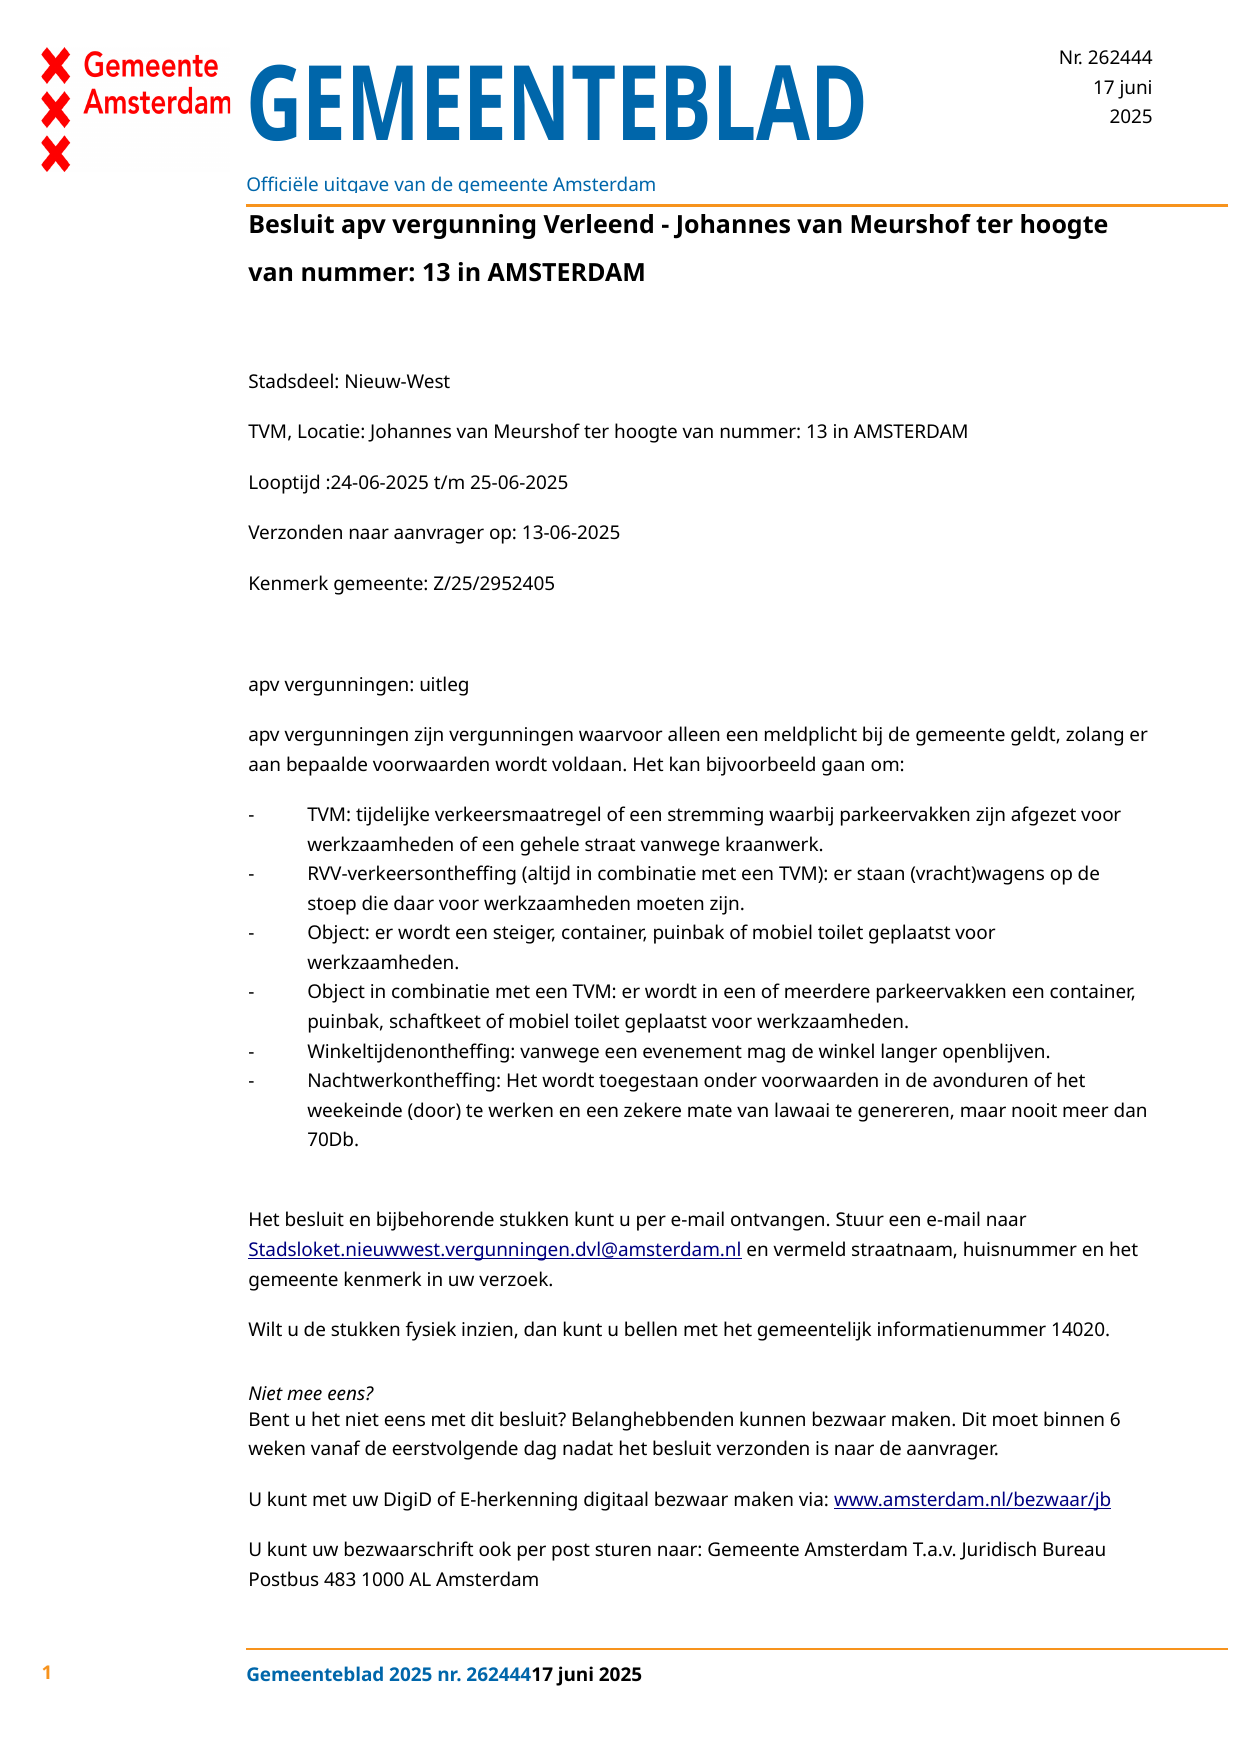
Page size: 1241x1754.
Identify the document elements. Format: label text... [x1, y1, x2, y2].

text Stadsdeel: Nieuw-West [248, 368, 1152, 394]
text U kunt uw bezwaarschrift ook per post sturen naar: Gemeente Amsterdam T.a.v. Juridisch Bureau Postbus 483 1000 AL Amsterdam [248, 1536, 1152, 1592]
picture [41, 47, 231, 172]
list Nachtwerkontheffing: Het wordt toegestaan onder voorwaarden in de avonduren of het weekeinde (door) te werken en een zekere mate van lawaai te genereren, maar nooit meer dan 70Db. [248, 1067, 1152, 1152]
text Besluit apv vergunning Verleend - Johannes van Meurshof ter hoogte van nummer: 13 in AMSTERDAM [248, 207, 1152, 288]
text Wilt u de stukken fysiek inzien, dan kunt u bellen met het gemeentelijk informatienummer 14020. [248, 1316, 1152, 1342]
list Object in combinatie met een TVM: er wordt in een of meerdere parkeervakken een container, puinbak, schaftkeet of mobiel toilet geplaatst voor werkzaamheden. [248, 979, 1152, 1034]
text Het besluit en bijbehorende stukken kunt u per e-mail ontvangen. Stuur een e-mail naar Stadsloket.nieuwwest.vergunningen.dvl@amsterdam.nl en vermeld straatnaam, huisnummer en het gemeente kenmerk in uw verzoek. [248, 1207, 1152, 1292]
text TVM, Locatie: Johannes van Meurshof ter hoogte van nummer: 13 in AMSTERDAM [248, 419, 1152, 444]
text Verzonden naar aanvrager op: 13-06-2025 [248, 519, 1152, 545]
text apv vergunningen zijn vergunningen waarvoor alleen een meldplicht bij de gemeente geldt, zolang er aan bepaalde voorwaarden wordt voldaan. Het kan bijvoorbeeld gaan om: [248, 721, 1152, 777]
text Bent u het niet eens met dit besluit? Belanghebbenden kunnen bezwaar maken. Dit moet binnen 6 weken vanaf de eerstvolgende dag nadat het besluit verzonden is naar de aanvrager. [248, 1406, 1152, 1461]
text Kenmerk gemeente: Z/25/2952405 [248, 570, 1152, 596]
list Object: er wordt een steiger, container, puinbak of mobiel toilet geplaatst voor werkzaamheden. [248, 919, 1152, 975]
text apv vergunningen: uitleg [248, 671, 1152, 697]
list RVV-verkeersontheffing (altijd in combinatie met een TVM): er staan (vracht)wagens op de stoep die daar voor werkzaamheden moeten zijn. [248, 860, 1152, 916]
list Winkeltijdenontheffing: vanwege een evenement mag de winkel langer openblijven. [248, 1038, 1152, 1064]
text Niet mee eens? [248, 1380, 1152, 1406]
text Looptijd :24-06-2025 t/m 25-06-2025 [248, 469, 1152, 495]
text U kunt met uw DigiD of E-herkenning digitaal bezwaar maken via: www.amsterdam.nl/bezwaar/jb [248, 1486, 1152, 1512]
list TVM: tijdelijke verkeersmaatregel of een stremming waarbij parkeervakken zijn afgezet voor werkzaamheden of een gehele straat vanwege kraanwerk. [248, 801, 1152, 857]
